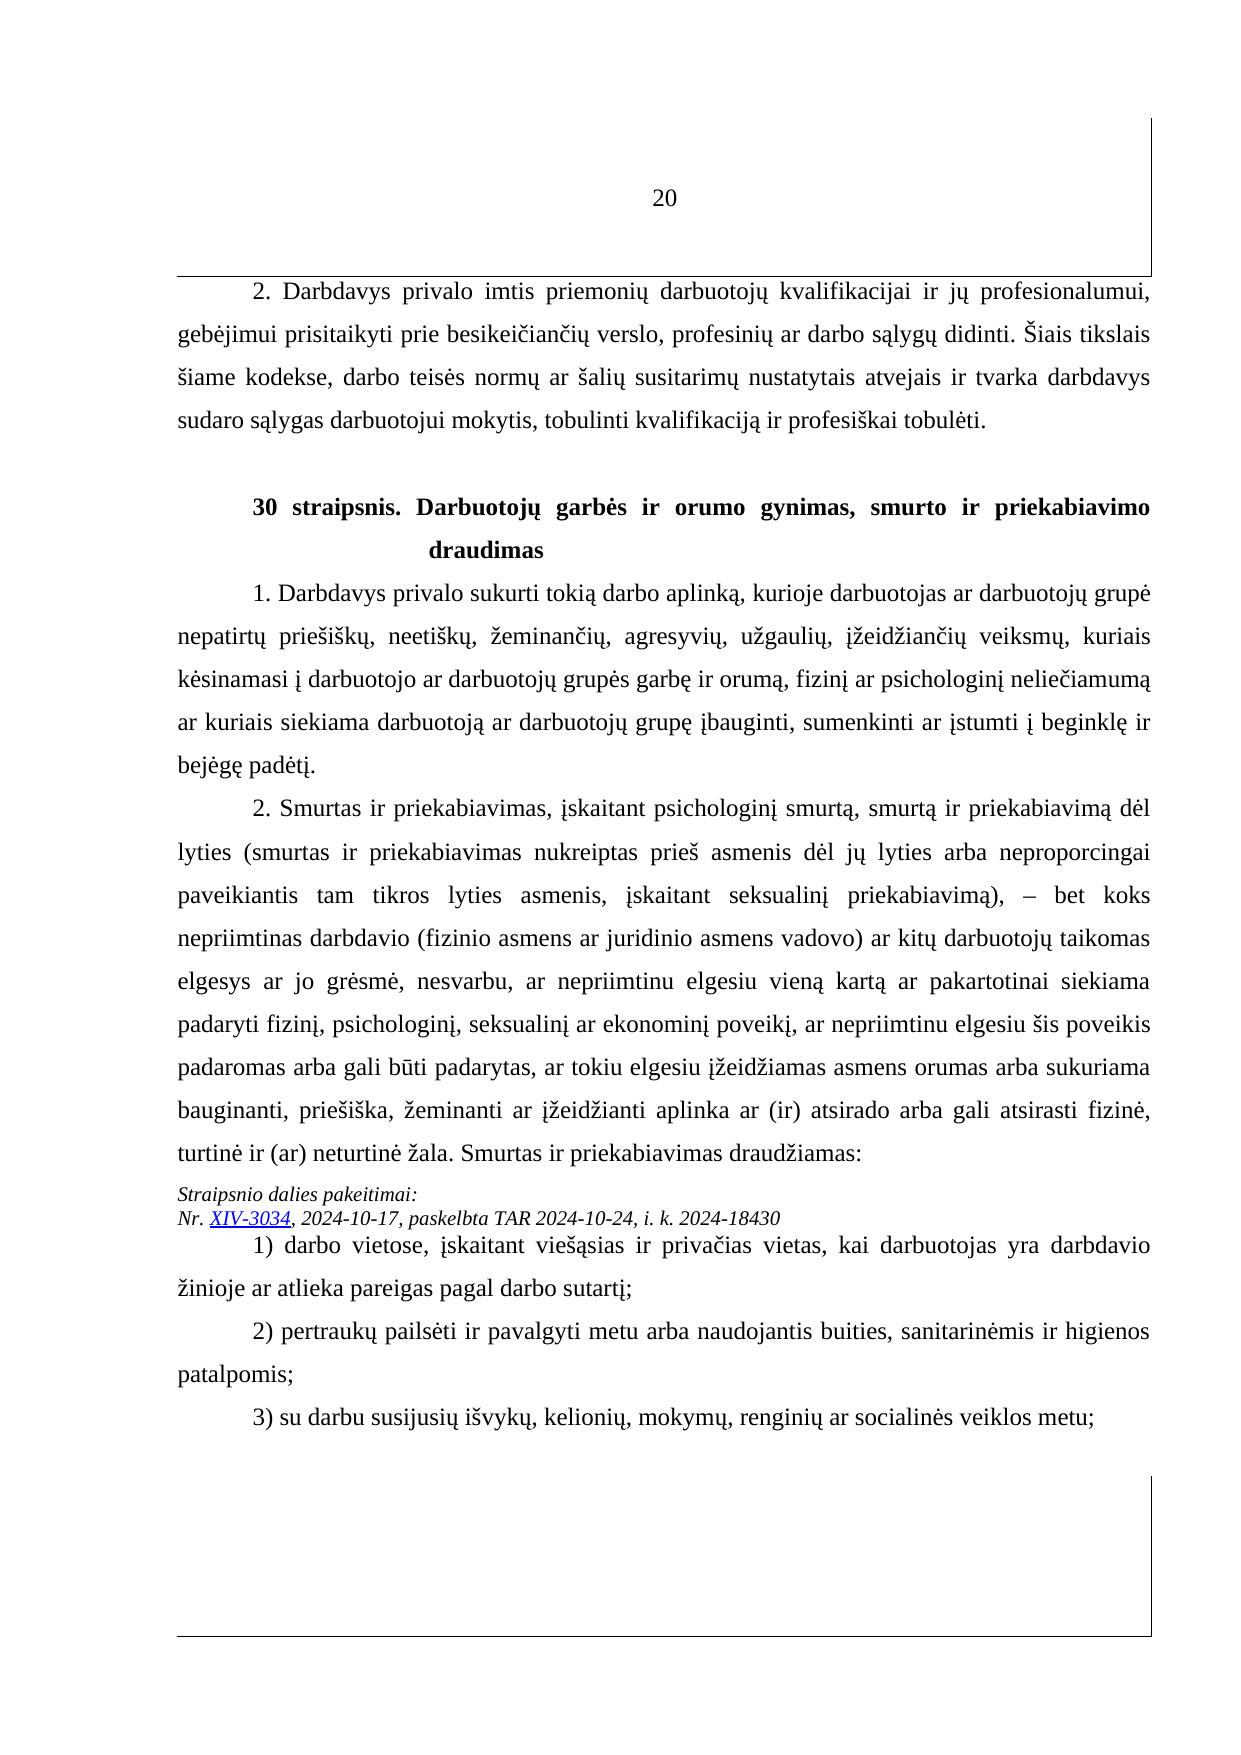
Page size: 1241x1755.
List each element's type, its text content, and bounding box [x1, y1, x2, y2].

text 2. Smurtas ir priekabiavimas, įskaitant psichologinį smurtą, smurtą ir priekabiavimą dėl lyties (smurtas ir priekabiavimas nukreiptas prieš asmenis dėl jų lyties arba neproporcingai paveikiantis tam tikros lyties asmenis, įskaitant seksualinį priekabiavimą), – bet koks nepriimtinas darbdavio (fizinio asmens ar juridinio asmens vadovo) ar kitų darbuotojų taikomas elgesys ar jo grėsmė, nesvarbu, ar nepriimtinu elgesiu vieną kartą ar pakartotinai siekiama padaryti fizinį, psichologinį, seksualinį ar ekonominį poveikį, ar nepriimtinu elgesiu šis poveikis padaromas arba gali būti padarytas, ar tokiu elgesiu įžeidžiamas asmens orumas arba sukuriama bauginanti, priešiška, žeminanti ar įžeidžianti aplinka ar (ir) atsirado arba gali atsirasti fizinė, turtinė ir (ar) neturtinė žala. Smurtas ir priekabiavimas draudžiamas: [177, 793, 1152, 1167]
text 3) su darbu susijusių išvykų, kelionių, mokymų, renginių ar socialinės veiklos metu; [177, 1402, 1152, 1431]
text 1. Darbdavys privalo sukurti tokią darbo aplinką, kurioje darbuotojas ar darbuotojų grupė nepatirtų priešiškų, neetiškų, žeminančių, agresyvių, užgaulių, įžeidžiančių veiksmų, kuriais kėsinamasi į darbuotojo ar darbuotojų grupės garbę ir orumą, fizinį ar psichologinį neliečiamumą ar kuriais siekiama darbuotoją ar darbuotojų grupę įbauginti, sumenkinti ar įstumti į beginklę ir bejėgę padėtį. [177, 578, 1152, 779]
text 2) pertraukų pailsėti ir pavalgyti metu arba naudojantis buities, sanitarinėmis ir higienos patalpomis; [177, 1316, 1152, 1388]
text Straipsnio dalies pakeitimai: [177, 1182, 1152, 1206]
text 2. Darbdavys privalo imtis priemonių darbuotojų kvalifikacijai ir jų profesionalumui, gebėjimui prisitaikyti prie besikeičiančių verslo, profesinių ar darbo sąlygų didinti. Šiais tikslais šiame kodekse, darbo teisės normų ar šalių susitarimų nustatytais atvejais ir tvarka darbdavys sudaro sąlygas darbuotojui mokytis, tobulinti kvalifikaciją ir profesiškai tobulėti. [177, 276, 1152, 434]
text 1) darbo vietose, įskaitant viešąsias ir privačias vietas, kai darbuotojas yra darbdavio žinioje ar atlieka pareigas pagal darbo sutartį; [177, 1230, 1152, 1302]
text Nr. XIV-3034, 2024-10-17, paskelbta TAR 2024-10-24, i. k. 2024-18430 [177, 1206, 1152, 1230]
text 30 straipsnis. Darbuotojų garbės ir orumo gynimas, smurto ir priekabiavimo draudimas [252, 492, 1152, 563]
